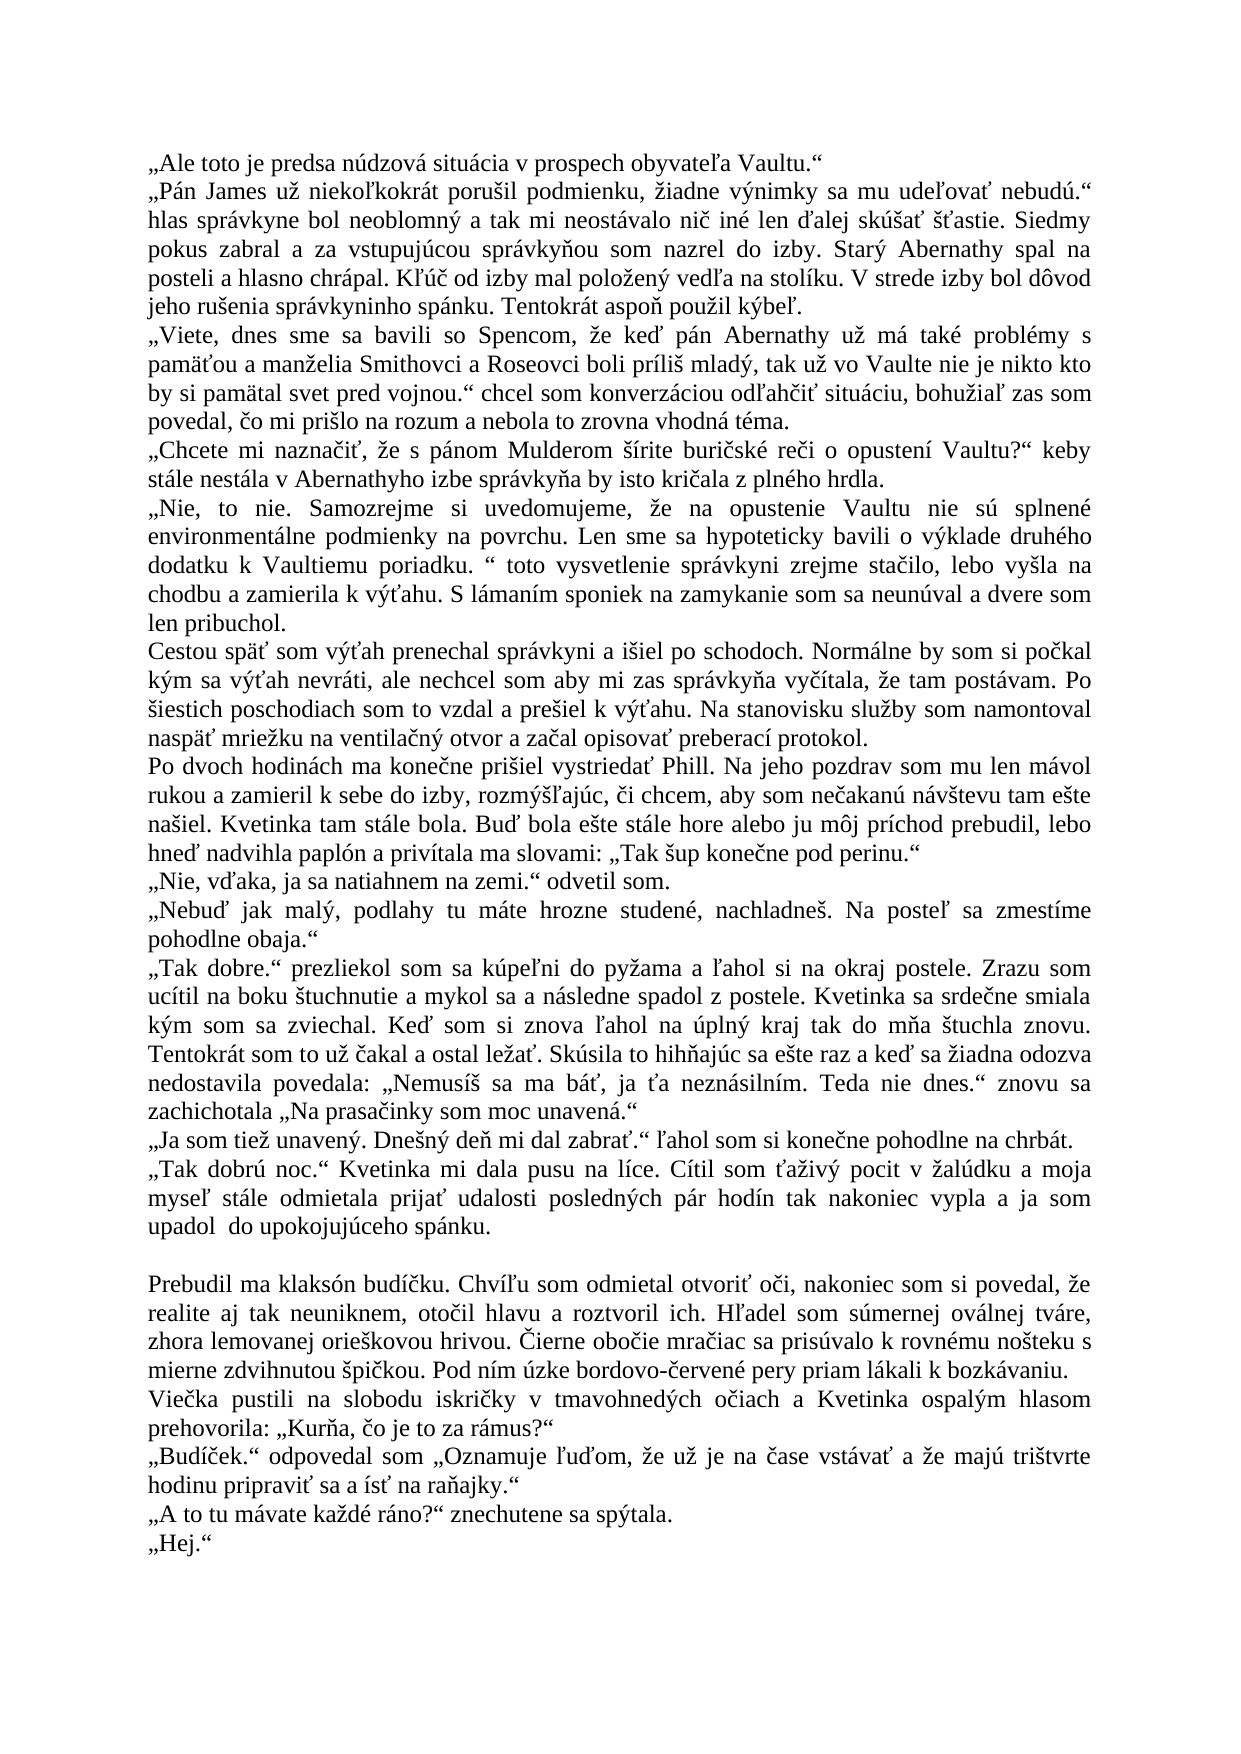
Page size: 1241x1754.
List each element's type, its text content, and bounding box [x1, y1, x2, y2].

text Cestou späť som výťah prenechal správkyni a išiel po schodoch. Normálne by som si počkal kým sa výťah nevráti, ale nechcel som aby mi zas správkyňa vyčítala, že tam postávam. Po šiestich poschodiach som to vzdal a prešiel k výťahu. Na stanovisku služby som namontoval naspäť mriežku na ventilačný otvor a začal opisovať preberací protokol. [148, 636, 1092, 751]
text Po dvoch hodinách ma konečne prišiel vystriedať Phill. Na jeho pozdrav som mu len mávol rukou a zamieril k sebe do izby, rozmýšľajúc, či chcem, aby som nečakanú návštevu tam ešte našiel. Kvetinka tam stále bola. Buď bola ešte stále hore alebo ju môj príchod prebudil, lebo hneď nadvihla paplón a privítala ma slovami: „Tak šup konečne pod perinu.“ [148, 751, 1092, 866]
text „Pán James už niekoľkokrát porušil podmienku, žiadne výnimky sa mu udeľovať nebudú.“ hlas správkyne bol neoblomný a tak mi neostávalo nič iné len ďalej skúšať šťastie. Siedmy pokus zabral a za vstupujúcou správkyňou som nazrel do izby. Starý Abernathy spal na posteli a hlasno chrápal. Kľúč od izby mal položený vedľa na stolíku. V strede izby bol dôvod jeho rušenia správkyninho spánku. Tentokrát aspoň použil kýbeľ. [148, 176, 1092, 320]
text „Budíček.“ odpovedal som „Oznamuje ľuďom, že už je na čase vstávať a že majú trištvrte hodinu pripraviť sa a ísť na raňajky.“ [148, 1441, 1092, 1499]
text „Nie, to nie. Samozrejme si uvedomujeme, že na opustenie Vaultu nie sú splnené environmentálne podmienky na povrchu. Len sme sa hypoteticky bavili o výklade druhého dodatku k Vaultiemu poriadku. “ toto vysvetlenie správkyni zrejme stačilo, lebo vyšla na chodbu a zamierila k výťahu. S lámaním sponiek na zamykanie som sa neunúval a dvere som len pribuchol. [148, 493, 1092, 636]
text „Tak dobre.“ prezliekol som sa kúpeľni do pyžama a ľahol si na okraj postele. Zrazu som ucítil na boku štuchnutie a mykol sa a následne spadol z postele. Kvetinka sa srdečne smiala kým som sa zviechal. Keď som si znova ľahol na úplný kraj tak do mňa štuchla znovu. Tentokrát som to už čakal a ostal ležať. Skúsila to hihňajúc sa ešte raz a keď sa žiadna odozva nedostavila povedala: „Nemusíš sa ma báť, ja ťa neznásilním. Teda nie dnes.“ znovu sa zachichotala „Na prasačinky som moc unavená.“ [148, 953, 1092, 1125]
text „Viete, dnes sme sa bavili so Spencom, že keď pán Abernathy už má také problémy s pamäťou a manželia Smithovci a Roseovci boli príliš mladý, tak už vo Vaulte nie je nikto kto by si pamätal svet pred vojnou.“ chcel som konverzáciou odľahčiť situáciu, bohužiaľ zas som povedal, čo mi prišlo na rozum a nebola to zrovna vhodná téma. [148, 320, 1092, 435]
text „Ale toto je predsa núdzová situácia v prospech obyvateľa Vaultu.“ [148, 148, 1092, 176]
text „A to tu mávate každé ráno?“ znechutene sa spýtala. [148, 1499, 1092, 1528]
text „Nie, vďaka, ja sa natiahnem na zemi.“ odvetil som. [148, 866, 1092, 895]
text Prebudil ma klaksón budíčku. Chvíľu som odmietal otvoriť oči, nakoniec som si povedal, že realite aj tak neuniknem, otočil hlavu a roztvoril ich. Hľadel som súmernej oválnej tváre, zhora lemovanej orieškovou hrivou. Čierne obočie mračiac sa prisúvalo k rovnému nošteku s mierne zdvihnutou špičkou. Pod ním úzke bordovo-červené pery priam lákali k bozkávaniu. [148, 1269, 1092, 1384]
text „Nebuď jak malý, podlahy tu máte hrozne studené, nachladneš. Na posteľ sa zmestíme pohodlne obaja.“ [148, 895, 1092, 953]
text Viečka pustili na slobodu iskričky v tmavohnedých očiach a Kvetinka ospalým hlasom prehovorila: „Kurňa, čo je to za rámus?“ [148, 1384, 1092, 1441]
text „Hej.“ [148, 1528, 1092, 1556]
text „Ja som tiež unavený. Dnešný deň mi dal zabrať.“ ľahol som si konečne pohodlne na chrbát. [148, 1125, 1092, 1154]
text „Tak dobrú noc.“ Kvetinka mi dala pusu na líce. Cítil som ťaživý pocit v žalúdku a moja myseľ stále odmietala prijať udalosti posledných pár hodín tak nakoniec vypla a ja som upadol do upokojujúceho spánku. [148, 1154, 1092, 1240]
text „Chcete mi naznačiť, že s pánom Mulderom šírite buričské reči o opustení Vaultu?“ keby stále nestála v Abernathyho izbe správkyňa by isto kričala z plného hrdla. [148, 435, 1092, 493]
